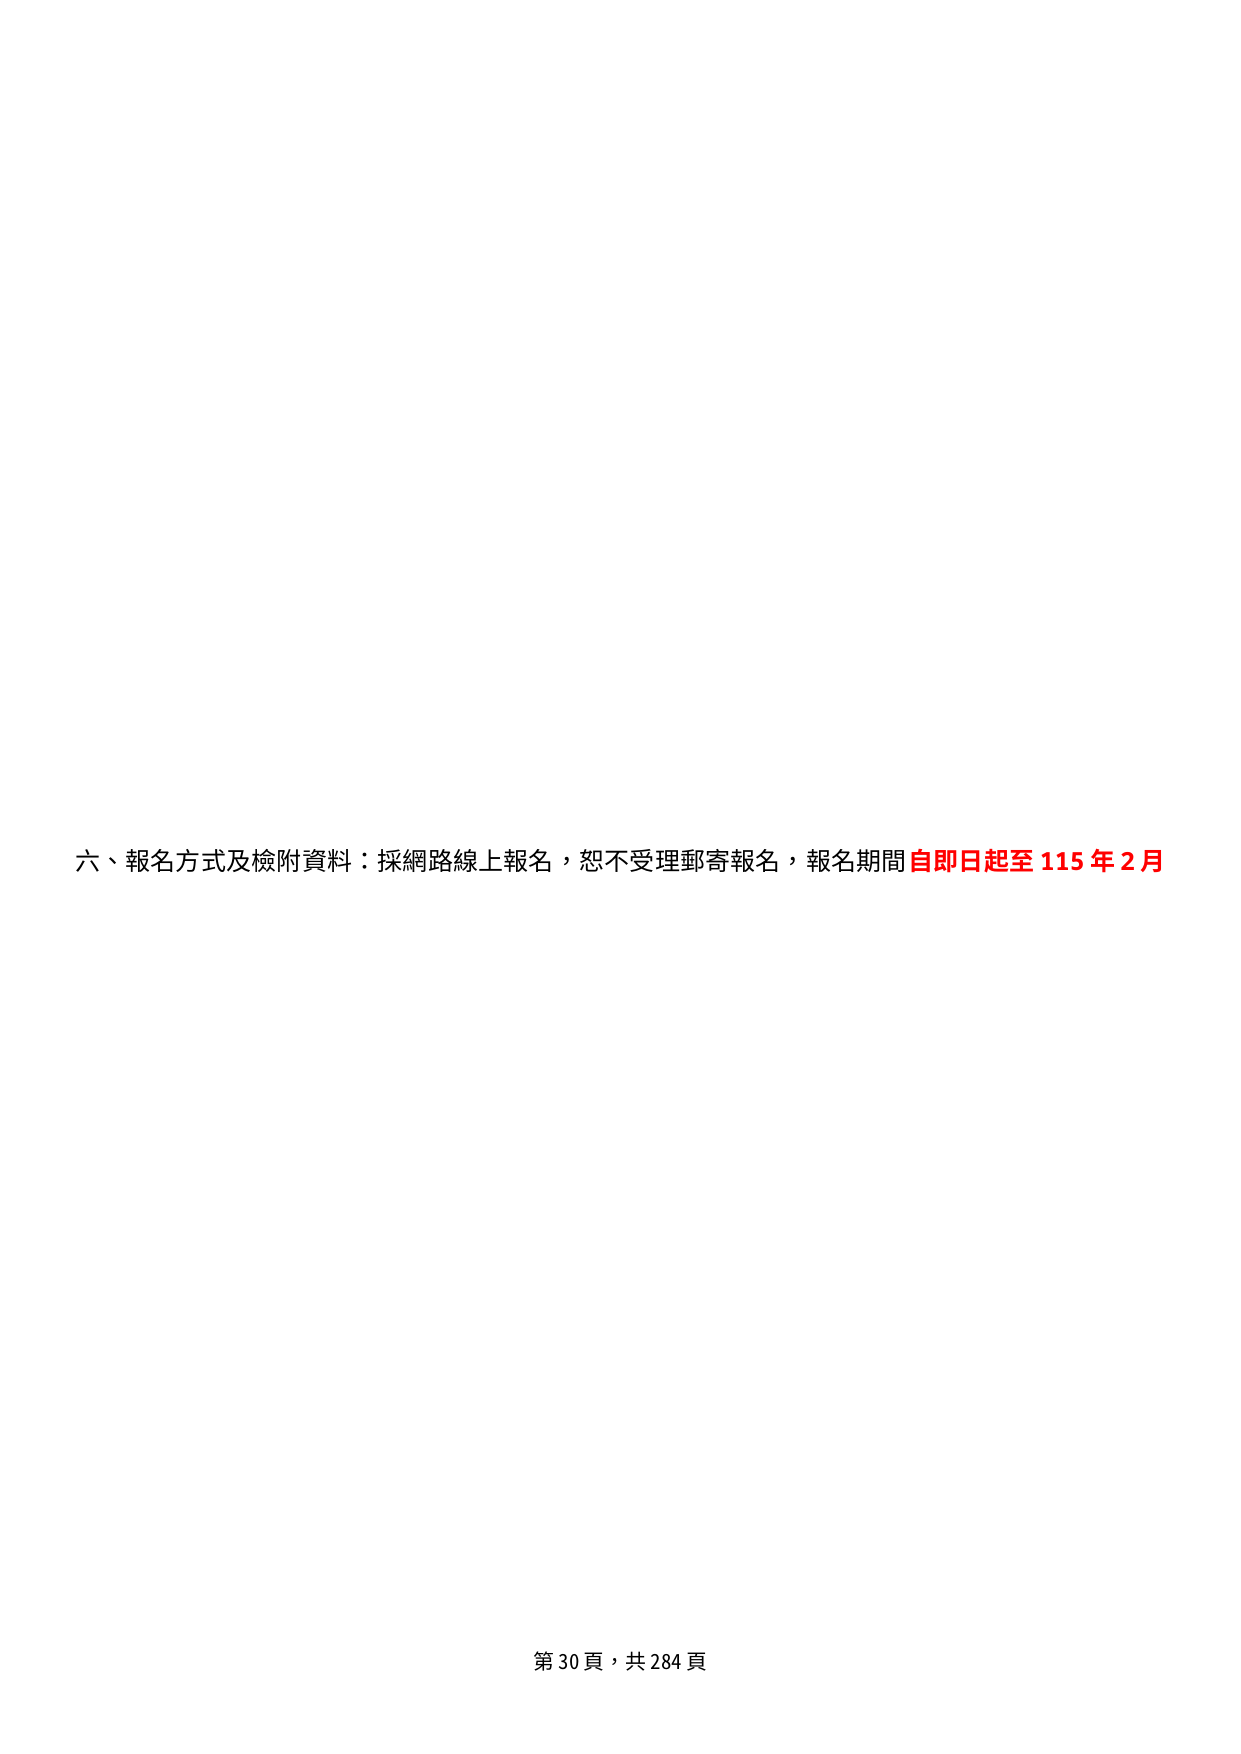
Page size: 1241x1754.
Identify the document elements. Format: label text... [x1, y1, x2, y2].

text 六、報名方式及檢附資料：採網路線上報名，恕不受理郵寄報名，報名期間自即日起至115年2月 [75, 818, 1165, 880]
